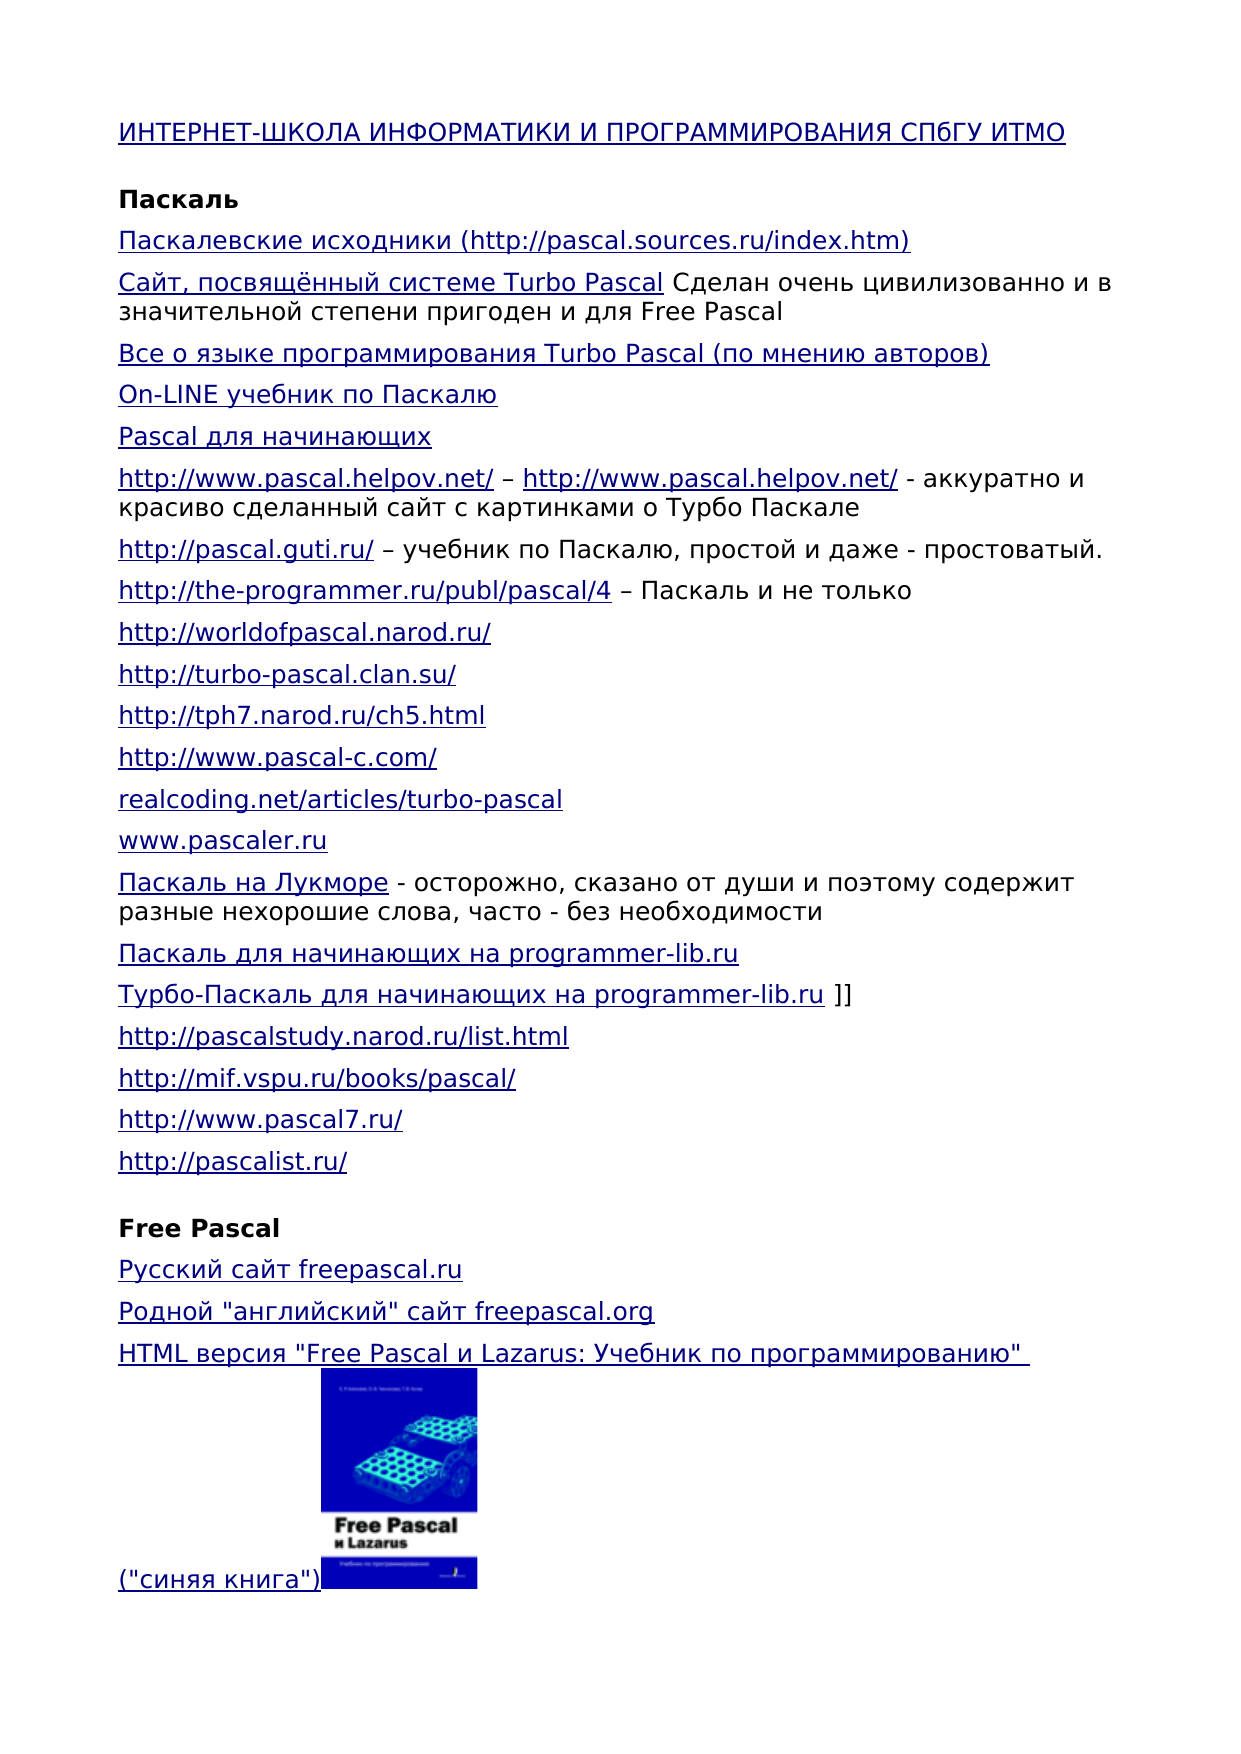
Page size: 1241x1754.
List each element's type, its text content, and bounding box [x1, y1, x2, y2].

text http://www.pascal-c.com/ [118, 743, 1122, 772]
text http://mif.vspu.ru/books/pascal/ [118, 1064, 1122, 1093]
text realcoding.net/articles/turbo-pascal [118, 785, 1122, 814]
text HTML версия "Free Pascal и Lazarus: Учебник по программированию" ("синяя книга") [118, 1339, 1122, 1594]
text http://pascalstudy.narod.ru/list.html [118, 1022, 1122, 1051]
text Турбо-Паскаль для начинающих на programmer-lib.ru ]] [118, 981, 1122, 1010]
subtitle Free Pascal [118, 1214, 1122, 1243]
text Паскаль на Лукморе - осторожно, сказано от души и поэтому содержит разные нехорошие слова, часто - без необходимости [118, 868, 1122, 926]
text http://the-programmer.ru/publ/pascal/4 – Паскаль и не только [118, 576, 1122, 606]
text http://pascalist.ru/ [118, 1147, 1122, 1176]
text Паскаль для начинающих на programmer-lib.ru [118, 939, 1122, 968]
picture [321, 1368, 478, 1589]
text ИНТЕРНЕТ-ШКОЛА ИНФОРМАТИКИ И ПРОГРАММИРОВАНИЯ СПбГУ ИТМО [118, 118, 1122, 147]
text Сайт, посвящённый системе Turbo Pascal Сделан очень цивилизованно и в значительной степени пригоден и для Free Pascal [118, 268, 1122, 326]
text http://www.pascal.helpov.net/ – http://www.pascal.helpov.net/ - аккуратно и красиво сделанный сайт с картинками о Турбо Паскале [118, 464, 1122, 522]
text www.pascaler.ru [118, 826, 1122, 856]
text On-LINE учебник по Паскалю [118, 381, 1122, 410]
text Родной "английский" сайт freepascal.org [118, 1297, 1122, 1326]
text http://worldofpascal.narod.ru/ [118, 618, 1122, 647]
text http://pascal.guti.ru/ – учебник по Паскалю, простой и даже - простоватый. [118, 535, 1122, 564]
text Pascal для начинающих [118, 422, 1122, 451]
text http://www.pascal7.ru/ [118, 1106, 1122, 1135]
subtitle Паскаль [118, 185, 1122, 214]
text Все о языке программирования Turbo Pascal (по мнению авторов) [118, 339, 1122, 368]
text Паскалевские исходники (http://pascal.sources.ru/index.htm) [118, 226, 1122, 256]
text http://tph7.narod.ru/ch5.html [118, 701, 1122, 731]
text http://turbo-pascal.clan.su/ [118, 660, 1122, 689]
text Русский сайт freepascal.ru [118, 1256, 1122, 1285]
